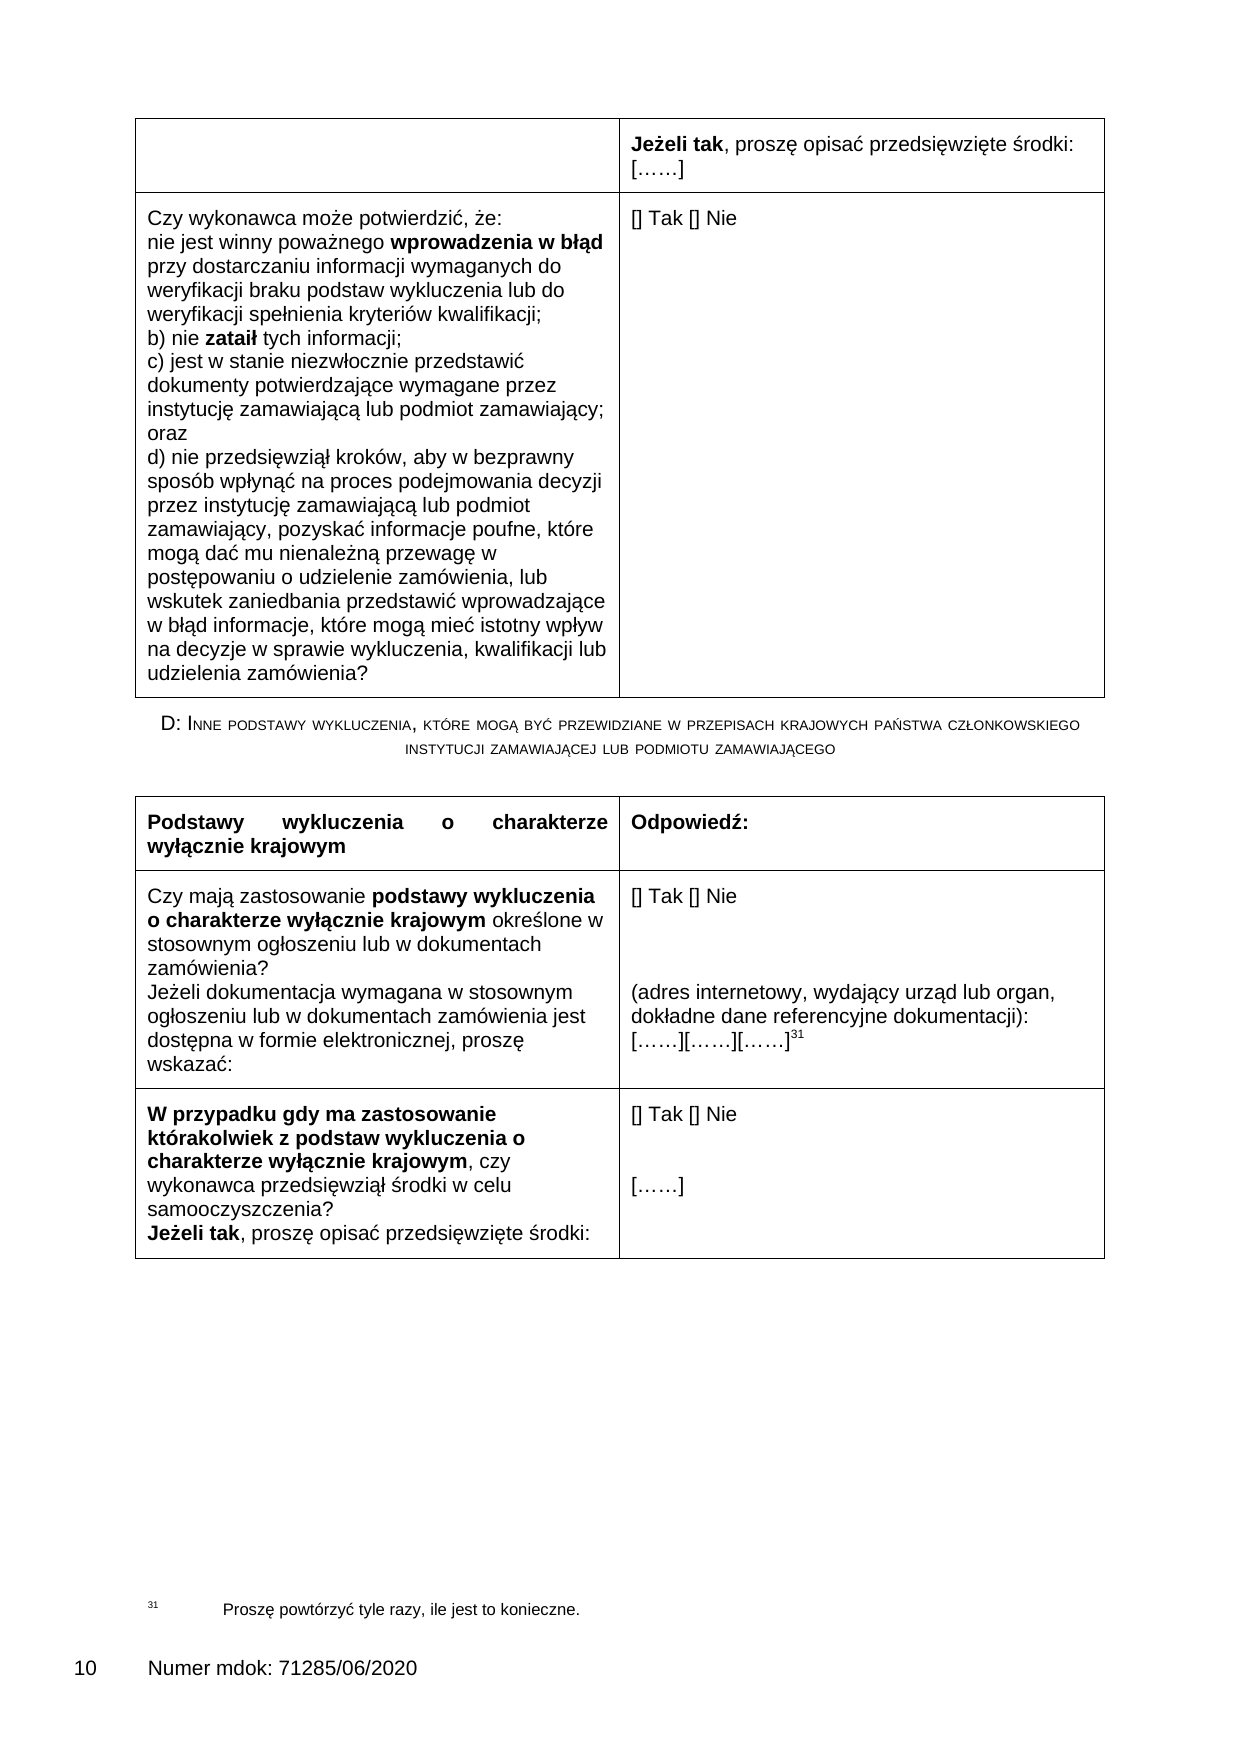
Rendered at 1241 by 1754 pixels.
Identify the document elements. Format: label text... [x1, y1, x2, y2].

table_cell [136, 119, 619, 192]
table_cell [] Tak [] Nie [……] [620, 1089, 1104, 1258]
table_cell Czy mają zastosowanie podstawy wykluczenia o charakterze wyłącznie krajowym określone w stosownym ogłoszeniu lub w dokumentach zamówienia? Jeżeli dokumentacja wymagana w stosownym ogłoszeniu lub w dokumentach zamówienia jest dostępna w formie elektronicznej, proszę wskazać: [136, 871, 619, 1088]
table_header Podstawy wykluczenia o charakterze wyłącznie krajowym [136, 797, 619, 870]
table_header Odpowiedź: [620, 797, 1104, 870]
table_cell Jeżeli tak, proszę opisać przedsięwzięte środki: [……] [620, 119, 1104, 192]
table_cell [] Tak [] Nie (adres internetowy, wydający urząd lub organ, dokładne dane referencyjne dokumentacji): [……][……][……] [620, 871, 1104, 1088]
table_cell W przypadku gdy ma zastosowanie którakolwiek z podstaw wykluczenia o charakterze wyłącznie krajowym, czy wykonawca przedsięwziął środki w celu samooczyszczenia? Jeżeli tak, proszę opisać przedsięwzięte środki: [136, 1089, 619, 1258]
title D: Inne podstawy wykluczenia, które mogą być przewidziane w przepisach krajowych państwa członkowskiego instytucji zamawiającej lub podmiotu zamawiającego [148, 711, 1093, 759]
table_cell Czy wykonawca może potwierdzić, że: nie jest winny poważnego wprowadzenia w błąd przy dostarczaniu informacji wymaganych do weryfikacji braku podstaw wykluczenia lub do weryfikacji spełnienia kryteriów kwalifikacji; b) nie zataił tych informacji; c) jest w stanie niezwłocznie przedstawić dokumenty potwierdzające wymagane przez instytucję zamawiającą lub podmiot zamawiający; oraz d) nie przedsięwziął kroków, aby w bezprawny sposób wpłynąć na proces podejmowania decyzji przez instytucję zamawiającą lub podmiot zamawiający, pozyskać informacje poufne, które mogą dać mu nienależną przewagę w postępowaniu o udzielenie zamówienia, lub wskutek zaniedbania przedstawić wprowadzające w błąd informacje, które mogą mieć istotny wpływ na decyzje w sprawie wykluczenia, kwalifikacji lub udzielenia zamówienia? [136, 193, 619, 697]
table_cell [] Tak [] Nie [620, 193, 1104, 697]
